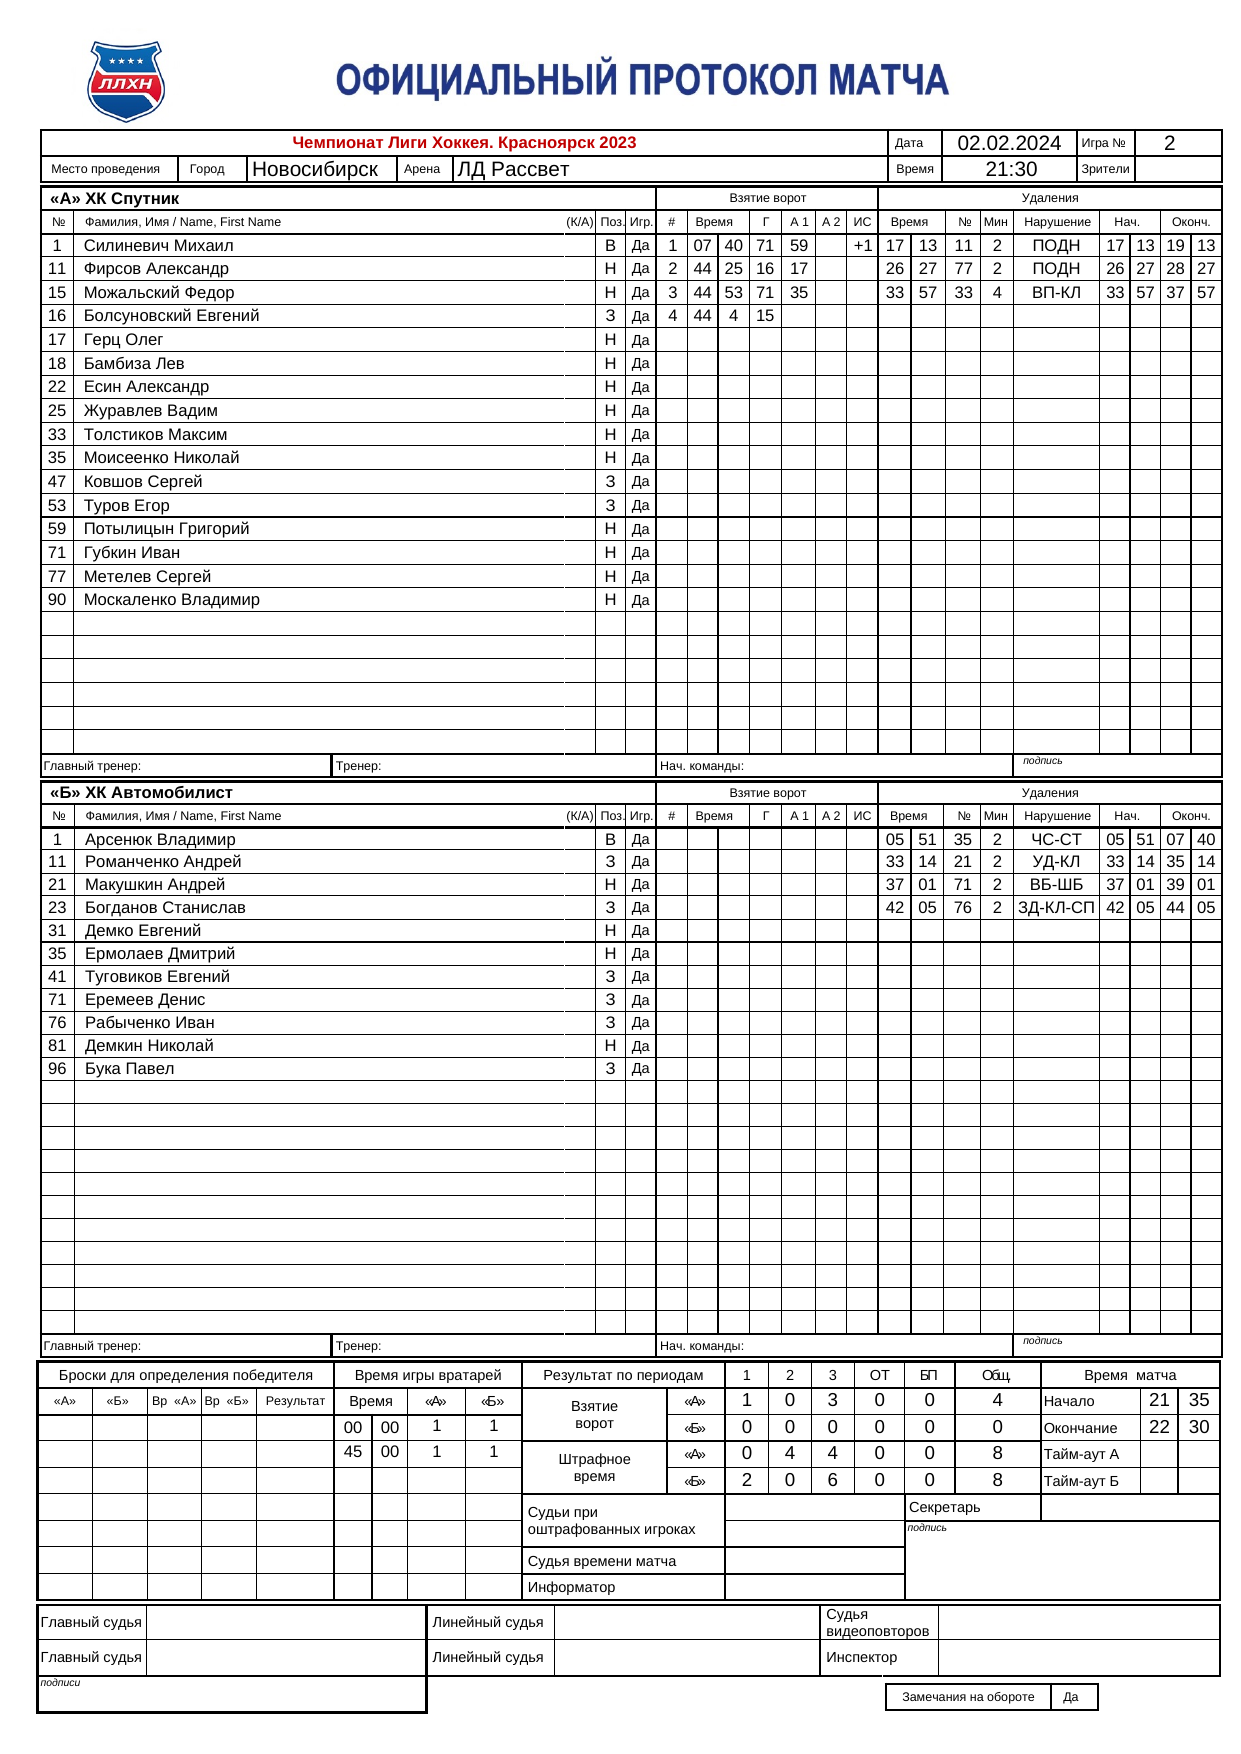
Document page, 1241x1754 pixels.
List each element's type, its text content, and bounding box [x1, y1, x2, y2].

table_cell [202, 1441, 256, 1467]
table_cell [1100, 328, 1129, 351]
table_cell [944, 1219, 980, 1241]
table_cell [1100, 446, 1129, 469]
table_cell [719, 1265, 749, 1287]
table_cell [688, 588, 717, 611]
table_cell 0 [905, 1389, 954, 1413]
table_cell [688, 659, 717, 682]
table_cell [1192, 920, 1221, 941]
table_header Броски для определения победителя [39, 1363, 333, 1387]
table_cell 00 [335, 1416, 371, 1440]
table_cell [688, 966, 717, 987]
table_cell Г [750, 211, 781, 233]
table_cell [596, 1173, 625, 1195]
table_cell [816, 943, 846, 964]
table_cell [257, 1416, 333, 1440]
table_cell [1014, 376, 1099, 398]
table_cell [596, 1288, 625, 1310]
table_cell [944, 1265, 980, 1287]
table_cell [75, 1104, 564, 1126]
table_header Замечания на обороте [887, 1685, 1050, 1709]
table_cell Да [626, 257, 655, 280]
table_cell [912, 1288, 943, 1310]
table_cell подпись [1014, 755, 1221, 776]
table_cell 27 [1131, 257, 1160, 280]
table_cell [657, 1035, 687, 1057]
table_cell Фамилия, Имя / Name, First Name [75, 805, 565, 826]
table_cell [946, 328, 980, 351]
table_cell [847, 1242, 877, 1264]
table_cell [912, 943, 943, 964]
table_cell [466, 1547, 521, 1573]
table_cell [944, 989, 980, 1011]
table_cell З [596, 1012, 625, 1033]
table_cell [1161, 1104, 1190, 1126]
table_cell [847, 989, 877, 1011]
table_cell [74, 683, 564, 706]
table_cell [688, 470, 717, 493]
table_cell [1131, 1196, 1160, 1218]
table_cell [879, 612, 910, 634]
table_cell 0 [769, 1389, 811, 1413]
table_cell 0 [855, 1389, 904, 1413]
table_cell [981, 1150, 1013, 1172]
table_cell [373, 1494, 407, 1520]
table_cell [946, 683, 980, 706]
table_cell [1014, 352, 1099, 374]
table_cell [42, 1127, 74, 1149]
table_cell [816, 541, 846, 564]
table_cell [981, 494, 1013, 516]
table_cell 14 [1131, 850, 1160, 872]
table_cell [1192, 636, 1221, 658]
table_cell № [42, 805, 74, 826]
table_cell [981, 1265, 1013, 1287]
table_cell [719, 920, 749, 941]
table_cell [657, 352, 687, 374]
table_cell [879, 541, 910, 564]
table_cell [1192, 1081, 1221, 1103]
table_cell [912, 565, 945, 587]
table_cell Город [179, 157, 246, 181]
table_cell Тренер: [333, 755, 655, 776]
table_cell 05 [1131, 896, 1160, 918]
table_cell [847, 470, 877, 493]
table_cell [1014, 1150, 1099, 1172]
table_cell 21 [42, 874, 74, 895]
table_cell [626, 683, 655, 706]
table_cell [1161, 1173, 1190, 1195]
table_cell [719, 989, 749, 1011]
table_cell Время [688, 805, 749, 826]
table_cell [1100, 376, 1129, 398]
table_cell А 2 [816, 211, 846, 233]
table_cell [750, 1150, 781, 1172]
table_cell [1131, 1265, 1160, 1287]
table_cell 13 [1192, 235, 1221, 256]
table_cell [565, 1288, 595, 1310]
table_cell [782, 943, 815, 964]
table_cell 71 [944, 874, 980, 895]
table_cell [782, 874, 815, 895]
table_cell [912, 1058, 943, 1079]
table_cell [879, 1081, 910, 1103]
table_cell [944, 1242, 980, 1264]
table_cell [596, 1219, 625, 1241]
table_cell [912, 612, 945, 634]
table_cell [408, 1574, 465, 1599]
table_cell Штрафное время [523, 1442, 666, 1493]
table_cell Линейный судья [428, 1640, 554, 1675]
table_cell [1192, 989, 1221, 1011]
table_cell [74, 612, 564, 634]
table_cell [657, 1311, 687, 1333]
table_cell Да [626, 966, 655, 987]
table_cell [750, 1265, 781, 1287]
table_cell [816, 328, 846, 351]
table_cell [39, 1574, 92, 1599]
table_cell [202, 1494, 256, 1520]
table_cell [75, 1219, 564, 1241]
table_cell [657, 829, 687, 849]
table_cell [879, 1173, 910, 1195]
table_cell 25 [719, 257, 749, 280]
table_cell [688, 1058, 717, 1079]
table_cell [946, 376, 980, 398]
table_cell [555, 1640, 819, 1675]
table_cell [879, 305, 910, 327]
table_cell 07 [688, 235, 717, 256]
table_cell [981, 305, 1013, 327]
table_cell [1100, 518, 1129, 540]
table_cell [816, 588, 846, 611]
table_cell Линейный судья [428, 1606, 554, 1639]
table_cell 35 [1161, 850, 1190, 872]
table_cell [565, 1058, 595, 1079]
table_cell [816, 494, 846, 516]
table_cell [782, 1058, 815, 1079]
table_cell [1192, 966, 1221, 987]
table_cell Ковшов Сергей [74, 470, 564, 493]
table_cell [719, 707, 749, 729]
table_cell [626, 1288, 655, 1310]
table_cell [912, 376, 945, 398]
table_cell [1179, 1468, 1219, 1493]
table_cell Да [626, 850, 655, 872]
table_cell [373, 1574, 407, 1599]
table_cell [626, 636, 655, 658]
table_cell [719, 850, 749, 872]
table_cell [847, 920, 877, 941]
table_cell [257, 1574, 333, 1599]
table_cell [946, 470, 980, 493]
table_cell [596, 1127, 625, 1149]
table_cell [816, 423, 846, 445]
table_cell [626, 1150, 655, 1172]
table_cell [1131, 1311, 1160, 1333]
table_cell [1161, 636, 1190, 658]
table_cell [912, 920, 943, 941]
table_cell [847, 1219, 877, 1241]
table_cell [93, 1416, 147, 1440]
table_cell [93, 1521, 147, 1546]
table_cell [719, 943, 749, 964]
table_cell [596, 636, 625, 658]
table_cell [1100, 943, 1129, 964]
table_cell [750, 1311, 781, 1333]
table_cell [1131, 423, 1160, 445]
table_cell [466, 1468, 521, 1493]
table_cell [750, 565, 781, 587]
table_cell [657, 446, 687, 469]
table_cell [565, 1173, 595, 1195]
table_cell [879, 1150, 910, 1172]
table_cell [1161, 683, 1190, 706]
table_cell [719, 829, 749, 849]
table_cell [847, 518, 877, 540]
table_cell [879, 1012, 910, 1033]
table_cell [879, 966, 910, 987]
table_cell Да [626, 1058, 655, 1079]
table_cell [1192, 305, 1221, 327]
table_cell # [657, 211, 687, 233]
table_cell (К/А) [565, 805, 595, 826]
table_cell [1100, 1265, 1129, 1287]
table_cell [657, 1012, 687, 1033]
table_cell [750, 352, 781, 374]
table_cell подписи [39, 1677, 425, 1711]
table_cell [750, 328, 781, 351]
table_cell 31 [42, 920, 74, 941]
table_cell [657, 1127, 687, 1149]
table_cell [912, 683, 945, 706]
table_cell 1 [657, 235, 687, 256]
table_cell [816, 1173, 846, 1195]
table_cell [1161, 328, 1190, 351]
table_cell [657, 1219, 687, 1241]
table_cell [1100, 1288, 1129, 1310]
table_cell [782, 1288, 815, 1310]
table_cell [912, 446, 945, 469]
table_cell [596, 1196, 625, 1218]
table_cell Метелев Сергей [74, 565, 564, 587]
table_cell [719, 446, 749, 469]
table_cell [782, 683, 815, 706]
table_cell [847, 1311, 877, 1333]
table_cell Время [879, 211, 945, 233]
table_cell [719, 328, 749, 351]
table_cell [782, 541, 815, 564]
table_cell 23 [42, 896, 74, 918]
table_cell [688, 612, 717, 634]
table_cell 16 [750, 257, 781, 280]
table_cell 35 [1179, 1389, 1219, 1413]
table_cell [719, 1288, 749, 1310]
table_cell [1014, 1288, 1099, 1310]
table_cell [1014, 920, 1099, 941]
table_cell [688, 683, 717, 706]
table_cell [1161, 518, 1190, 540]
table_cell [981, 1242, 1013, 1264]
table_cell [74, 636, 564, 658]
table_header Общ. [956, 1363, 1040, 1387]
table_cell [1192, 494, 1221, 516]
table_cell 30 [1179, 1415, 1219, 1440]
table_cell Да [626, 874, 655, 895]
table_cell [782, 636, 815, 658]
table_cell [626, 612, 655, 634]
table_cell 0 [905, 1442, 954, 1467]
table_cell [1161, 399, 1190, 422]
table_cell [1014, 328, 1099, 351]
table_cell [657, 1104, 687, 1126]
table_cell [657, 376, 687, 398]
table_cell 0 [726, 1415, 768, 1440]
table_cell 39 [1161, 874, 1190, 895]
table_cell Арсенюк Владимир [75, 829, 564, 849]
table_cell Да [626, 446, 655, 469]
table_cell Фамилия, Имя / Name, First Name [74, 211, 565, 233]
table_cell [626, 1311, 655, 1333]
table_cell [981, 446, 1013, 469]
table_cell [626, 707, 655, 729]
table_cell 0 [769, 1468, 811, 1493]
table_cell А 1 [782, 211, 815, 233]
table_cell [981, 683, 1013, 706]
table_cell [202, 1574, 256, 1599]
table_cell [1161, 1242, 1190, 1264]
table_header «А» ХК Спутник [42, 188, 655, 209]
table_cell [1161, 376, 1190, 398]
table_cell 47 [42, 470, 73, 493]
table_cell [373, 1468, 407, 1493]
table_cell Поз. [596, 211, 625, 233]
table_cell А 1 [782, 805, 815, 826]
table_cell Зрители [1078, 157, 1134, 181]
table_cell 05 [912, 896, 943, 918]
table_cell [1014, 1104, 1099, 1126]
table_cell [912, 707, 945, 729]
table_header 2 [769, 1363, 811, 1387]
table_cell Демкин Николай [75, 1035, 564, 1057]
table_cell Бука Павел [75, 1058, 564, 1079]
table_cell «А» [408, 1389, 465, 1413]
table_cell [1192, 1104, 1221, 1126]
table_cell [93, 1574, 147, 1599]
table_cell 27 [1192, 257, 1221, 280]
table_cell [981, 399, 1013, 422]
table_cell [1131, 518, 1160, 540]
table_cell [42, 1150, 74, 1172]
table_cell +1 [847, 235, 877, 256]
table_cell [816, 636, 846, 658]
table_cell [879, 1242, 910, 1264]
table_cell [782, 305, 815, 327]
table_cell [912, 518, 945, 540]
table_cell [688, 494, 717, 516]
table_cell [981, 470, 1013, 493]
table_cell [782, 1173, 815, 1195]
table_cell [782, 850, 815, 872]
table_cell З [596, 989, 625, 1011]
table_cell 14 [1192, 850, 1221, 872]
table_cell [939, 1606, 1219, 1639]
table_cell [1014, 730, 1099, 753]
table_cell [1131, 1219, 1160, 1241]
table_cell [782, 989, 815, 1011]
table_cell Время [335, 1389, 407, 1413]
table_cell [847, 565, 877, 587]
table_cell [750, 376, 781, 398]
table_cell З [596, 494, 625, 516]
table_cell [750, 966, 781, 987]
table_cell [782, 707, 815, 729]
table_cell [335, 1547, 371, 1573]
table_cell [719, 874, 749, 895]
picture [5, 28, 1179, 129]
table_cell [75, 1150, 564, 1172]
table_cell Тайм-аут Б [1042, 1468, 1140, 1493]
table_cell Потылицын Григорий [74, 518, 564, 540]
table_cell [688, 1242, 717, 1264]
table_cell Судья видеоповторов [821, 1606, 938, 1639]
table_cell [1014, 446, 1099, 469]
table_cell 35 [42, 943, 74, 964]
table_cell [750, 829, 781, 849]
table_cell 00 [373, 1416, 407, 1440]
table_cell [879, 376, 910, 398]
table_cell [719, 565, 749, 587]
table_cell [782, 829, 815, 849]
table_cell Демко Евгений [75, 920, 564, 941]
table_cell Н [596, 518, 625, 540]
table_cell [750, 1219, 781, 1241]
table_cell [1014, 707, 1099, 729]
table_cell Нарушение [1014, 805, 1099, 826]
table_cell Рабыченко Иван [75, 1012, 564, 1033]
table_cell 21 [1141, 1389, 1177, 1413]
table_cell 71 [750, 235, 781, 256]
table_cell [565, 399, 595, 422]
table_cell [847, 829, 877, 849]
table_cell Москаленко Владимир [74, 588, 564, 611]
table_cell [1161, 470, 1190, 493]
table_cell [816, 829, 846, 849]
table_cell [946, 707, 980, 729]
table_cell [847, 541, 877, 564]
table_cell [657, 1081, 687, 1103]
table_cell [1131, 1012, 1160, 1033]
table_cell [42, 1242, 74, 1264]
table_cell [750, 1242, 781, 1264]
table_cell [750, 896, 781, 918]
table_cell [816, 1012, 846, 1033]
table_cell [596, 612, 625, 634]
table_cell 35 [944, 829, 980, 849]
table_cell [816, 376, 846, 398]
table_cell [626, 1196, 655, 1218]
table_cell 17 [42, 328, 73, 351]
table_cell [719, 730, 749, 753]
table_cell [816, 1196, 846, 1218]
table_cell [1131, 494, 1160, 516]
table_cell [565, 920, 595, 941]
table_cell [1131, 707, 1160, 729]
table_cell [750, 989, 781, 1011]
table_cell [847, 707, 877, 729]
table_cell [42, 659, 73, 682]
table_cell Макушкин Андрей [75, 874, 564, 895]
table_cell [879, 707, 910, 729]
table_cell [93, 1441, 147, 1467]
table_cell [1100, 494, 1129, 516]
table_cell [782, 612, 815, 634]
table_cell [816, 989, 846, 1011]
table_cell [596, 659, 625, 682]
table_cell [816, 707, 846, 729]
table_cell [1014, 494, 1099, 516]
table_cell [816, 896, 846, 918]
table_cell [39, 1468, 92, 1493]
table_cell Инспектор [821, 1640, 938, 1675]
table_cell «А» [668, 1442, 724, 1467]
table_cell [1014, 943, 1099, 964]
table_cell [719, 1150, 749, 1172]
table_header Дата [889, 131, 941, 155]
table_cell [750, 659, 781, 682]
table_cell [981, 1035, 1013, 1057]
table_cell [782, 1219, 815, 1241]
table_cell [657, 1150, 687, 1172]
table_cell [657, 707, 687, 729]
table_cell [565, 446, 595, 469]
table_cell [565, 1219, 595, 1241]
table_cell [408, 1547, 465, 1573]
table_header Взятие ворот [657, 783, 877, 803]
table_cell [42, 1173, 74, 1195]
table_cell [1014, 1311, 1099, 1333]
table_cell [42, 1219, 74, 1241]
table_cell [879, 470, 910, 493]
table_cell [912, 1311, 943, 1333]
table_cell [1131, 446, 1160, 469]
table_cell [981, 518, 1013, 540]
table_cell Мин [981, 211, 1013, 233]
table_header БП [905, 1363, 954, 1387]
table_cell Да [626, 376, 655, 398]
table_cell [565, 1081, 595, 1103]
table_cell [981, 1127, 1013, 1149]
table_cell Поз. [596, 805, 625, 826]
table_header ОТ [855, 1363, 904, 1387]
table_cell [1014, 612, 1099, 634]
table_cell [782, 446, 815, 469]
table_cell Бамбиза Лев [74, 352, 564, 374]
table_cell [657, 874, 687, 895]
table_cell [981, 730, 1013, 753]
table_cell [1014, 1035, 1099, 1057]
table_cell [879, 494, 910, 516]
table_cell [883, 1677, 1220, 1681]
table_cell [879, 565, 910, 587]
table_cell [1100, 1219, 1129, 1241]
table_cell подпись [1014, 1335, 1221, 1356]
table_cell [42, 1196, 74, 1218]
table_cell [719, 352, 749, 374]
table_cell [726, 1521, 904, 1546]
table_cell [74, 659, 564, 682]
table_cell Губкин Иван [74, 541, 564, 564]
table_cell [657, 659, 687, 682]
table_cell [688, 896, 717, 918]
table_cell [816, 1219, 846, 1241]
table_cell [1192, 659, 1221, 682]
table_cell [1014, 636, 1099, 658]
table_cell [944, 1035, 980, 1057]
table_cell [688, 874, 717, 895]
table_cell [1161, 1150, 1190, 1172]
table_cell 37 [1100, 874, 1129, 895]
table_cell [565, 1012, 595, 1033]
table_cell [466, 1574, 521, 1599]
table_cell [147, 1606, 425, 1639]
table_cell [879, 352, 910, 374]
table_cell [946, 730, 980, 753]
table_cell Главный судья [39, 1640, 146, 1675]
table_cell [816, 565, 846, 587]
table_cell [1100, 1311, 1129, 1333]
table_cell Главный судья [39, 1606, 146, 1639]
table_cell [148, 1441, 201, 1467]
table_cell [816, 281, 846, 303]
table_cell [688, 1265, 717, 1287]
table_cell [688, 989, 717, 1011]
table_cell [39, 1494, 92, 1520]
table_cell 3 [657, 281, 687, 303]
table_cell [912, 636, 945, 658]
table_cell Нач. команды: [657, 1335, 1012, 1356]
table_cell [946, 352, 980, 374]
table_cell [719, 399, 749, 422]
table_cell [782, 896, 815, 918]
table_cell [782, 399, 815, 422]
table_cell [750, 541, 781, 564]
table_cell [626, 1127, 655, 1149]
table_cell [1161, 989, 1190, 1011]
table_cell 53 [42, 494, 73, 516]
table_cell [981, 659, 1013, 682]
table_cell [981, 588, 1013, 611]
table_cell [565, 730, 595, 753]
table_cell [946, 636, 980, 658]
table_cell 4 [812, 1442, 854, 1467]
table_cell [782, 565, 815, 587]
table_cell Силиневич Михаил [74, 235, 564, 256]
table_cell Результат [257, 1389, 333, 1413]
table_cell 11 [946, 235, 980, 256]
table_cell [750, 588, 781, 611]
table_cell [596, 730, 625, 753]
table_cell [1192, 683, 1221, 706]
table_cell 6 [812, 1468, 854, 1493]
table_cell [847, 874, 877, 895]
table_cell [944, 920, 980, 941]
table_cell [1014, 588, 1099, 611]
table_cell [1161, 1058, 1190, 1079]
table_cell [1131, 1150, 1160, 1172]
table_header Время игры вратарей [335, 1363, 521, 1387]
table_cell Ермолаев Дмитрий [75, 943, 564, 964]
table_cell [847, 328, 877, 351]
table_cell [1161, 588, 1190, 611]
table_cell Вр «Б» [202, 1389, 256, 1413]
table_cell 17 [1100, 235, 1129, 256]
table_cell Место проведения [42, 157, 177, 181]
table_cell Н [596, 588, 625, 611]
table_cell З [596, 305, 625, 327]
table_cell 33 [879, 281, 910, 303]
table_cell 2 [981, 874, 1013, 895]
table_cell [879, 1104, 910, 1126]
table_cell [944, 1311, 980, 1333]
table_cell [1131, 588, 1160, 611]
table_cell [148, 1468, 201, 1493]
table_cell [1100, 1104, 1129, 1126]
table_cell Да [626, 399, 655, 422]
table_cell [1014, 399, 1099, 422]
table_cell [782, 659, 815, 682]
table_cell [1100, 423, 1129, 445]
table_cell [1100, 565, 1129, 587]
table_cell 90 [42, 588, 73, 611]
table_cell Да [626, 352, 655, 374]
table_cell [657, 1058, 687, 1079]
table_cell [688, 1150, 717, 1172]
table_cell [847, 896, 877, 918]
table_cell 59 [782, 235, 815, 256]
table_cell [1161, 1288, 1190, 1310]
table_cell [1099, 1682, 1220, 1711]
table_cell [335, 1521, 371, 1546]
table_cell [719, 1219, 749, 1241]
table_cell 0 [726, 1442, 768, 1467]
table_cell [1192, 565, 1221, 587]
table_cell [750, 1012, 781, 1033]
table_cell 33 [1100, 281, 1129, 303]
table_cell [719, 1081, 749, 1103]
table_cell [202, 1547, 256, 1573]
table_cell [1192, 588, 1221, 611]
table_cell 1 [408, 1441, 465, 1467]
table_cell 18 [42, 352, 73, 374]
table_cell [39, 1521, 92, 1546]
table_cell [816, 1242, 846, 1264]
table_cell Да [626, 1035, 655, 1057]
table_cell [75, 1265, 564, 1287]
table_cell 51 [1131, 829, 1160, 849]
table_cell [626, 1242, 655, 1264]
table_cell 0 [905, 1415, 954, 1440]
table_header 1 [726, 1363, 768, 1387]
table_cell 01 [1192, 874, 1221, 895]
table_cell [816, 1288, 846, 1310]
table_cell 27 [912, 257, 945, 280]
table_cell [1192, 541, 1221, 564]
table_cell [596, 1265, 625, 1287]
table_cell 13 [1131, 235, 1160, 256]
table_cell 28 [1161, 257, 1190, 280]
table_cell [565, 352, 595, 374]
table_cell [596, 1150, 625, 1172]
table_cell 00 [373, 1441, 407, 1467]
table_cell 26 [1100, 257, 1129, 280]
table_cell [1131, 1288, 1160, 1310]
table_cell [1014, 305, 1099, 327]
table_cell [42, 636, 73, 658]
table_cell Н [596, 541, 625, 564]
table_cell [981, 541, 1013, 564]
table_cell [1192, 1058, 1221, 1079]
table_cell 1 [466, 1441, 521, 1467]
table_cell [946, 588, 980, 611]
table_cell [981, 920, 1013, 941]
table_cell 01 [912, 874, 943, 895]
table_cell [1014, 541, 1099, 564]
table_cell 21:30 [943, 157, 1076, 181]
table_cell [750, 470, 781, 493]
table_cell [816, 612, 846, 634]
table_cell [1131, 1035, 1160, 1057]
table_cell [408, 1494, 465, 1520]
table_cell [782, 1035, 815, 1057]
table_header 3 [812, 1363, 854, 1387]
table_cell [657, 423, 687, 445]
table_cell 81 [42, 1035, 74, 1057]
table_cell 2 [981, 235, 1013, 256]
table_cell [816, 730, 846, 753]
table_cell Время [879, 805, 943, 826]
table_cell [847, 423, 877, 445]
table_cell [981, 1104, 1013, 1126]
table_cell [750, 1081, 781, 1103]
table_cell [816, 1311, 846, 1333]
table_cell # [657, 805, 687, 826]
table_cell [1100, 1127, 1129, 1149]
table_cell 51 [912, 829, 943, 849]
table_cell [879, 1035, 910, 1057]
table_cell 0 [855, 1415, 904, 1440]
table_cell [847, 305, 877, 327]
table_cell [1161, 1311, 1190, 1333]
table_cell 2 [981, 850, 1013, 872]
table_cell [946, 399, 980, 422]
table_cell [912, 588, 945, 611]
table_cell [816, 352, 846, 374]
table_cell [816, 1058, 846, 1079]
table_header Да [1052, 1685, 1097, 1709]
table_cell [565, 1242, 595, 1264]
table_cell [93, 1494, 147, 1520]
table_cell [912, 1012, 943, 1033]
table_cell [719, 966, 749, 987]
table_cell [148, 1416, 201, 1440]
table_cell [750, 1196, 781, 1218]
table_cell УД-КЛ [1014, 850, 1099, 872]
table_cell [657, 920, 687, 941]
table_cell 0 [905, 1468, 954, 1493]
table_cell [946, 446, 980, 469]
table_cell 11 [42, 257, 73, 280]
table_cell [750, 446, 781, 469]
table_cell [1161, 920, 1190, 941]
table_cell [847, 636, 877, 658]
table_cell Окончание [1042, 1415, 1140, 1440]
table_cell [565, 1127, 595, 1149]
table_cell [816, 966, 846, 987]
table_cell [939, 1640, 1219, 1675]
table_cell [981, 707, 1013, 729]
table_cell Нач. [1100, 211, 1160, 233]
table_cell Оконч. [1161, 805, 1221, 826]
table_cell [565, 423, 595, 445]
table_cell [1131, 730, 1160, 753]
table_cell 2 [981, 896, 1013, 918]
table_cell [750, 920, 781, 941]
table_cell 53 [719, 281, 749, 303]
table_cell [719, 636, 749, 658]
table_cell [847, 352, 877, 374]
table_cell [1100, 470, 1129, 493]
table_cell [1161, 707, 1190, 729]
table_cell Г [750, 805, 781, 826]
table_cell [565, 1035, 595, 1057]
table_header 2 [1136, 131, 1221, 155]
table_cell [726, 1548, 904, 1573]
table_cell [1179, 1441, 1219, 1467]
table_cell [1131, 989, 1160, 1011]
table_cell 1 [42, 235, 73, 256]
table_cell [257, 1441, 333, 1467]
table_cell [816, 1081, 846, 1103]
table_cell 26 [879, 257, 910, 280]
table_cell Н [596, 399, 625, 422]
table_cell [1014, 518, 1099, 540]
table_cell [1161, 1012, 1190, 1033]
table_cell Главный тренер: [42, 1335, 330, 1356]
table_cell [816, 470, 846, 493]
table_cell [879, 989, 910, 1011]
table_cell [657, 541, 687, 564]
table_cell 2 [657, 257, 687, 280]
table_cell [1192, 1288, 1221, 1310]
table_cell [688, 1035, 717, 1057]
table_cell [847, 1012, 877, 1033]
table_cell [688, 1173, 717, 1195]
table_cell [912, 1242, 943, 1264]
table_cell [657, 943, 687, 964]
table_cell [1192, 1012, 1221, 1033]
table_cell [847, 1035, 877, 1057]
table_cell [565, 541, 595, 564]
table_cell [148, 1547, 201, 1573]
table_cell [565, 518, 595, 540]
table_cell [1192, 1150, 1221, 1172]
table_cell [944, 1127, 980, 1149]
table_cell [373, 1521, 407, 1546]
table_cell [1100, 352, 1129, 374]
table_cell 21 [944, 850, 980, 872]
table_cell Н [596, 423, 625, 445]
table_cell Н [596, 446, 625, 469]
table_cell Главный тренер: [42, 755, 330, 776]
table_cell [946, 612, 980, 634]
table_cell [42, 1311, 74, 1333]
table_cell Да [626, 470, 655, 493]
table_cell [688, 730, 717, 753]
table_cell [816, 1127, 846, 1149]
table_cell [1100, 1035, 1129, 1057]
table_cell Еремеев Денис [75, 989, 564, 1011]
table_cell Да [626, 565, 655, 587]
table_cell Арена [398, 157, 452, 181]
table_cell [1192, 612, 1221, 634]
table_cell ЛД Рассвет [454, 157, 887, 181]
table_cell [1100, 1242, 1129, 1264]
table_cell [750, 423, 781, 445]
table_cell [719, 1127, 749, 1149]
table_cell [1042, 1495, 1219, 1520]
table_cell Моисеенко Николай [74, 446, 564, 469]
table_cell [565, 850, 595, 872]
table_cell Н [596, 565, 625, 587]
table_cell [688, 328, 717, 351]
table_cell [688, 446, 717, 469]
table_cell [74, 707, 564, 729]
table_cell [1131, 636, 1160, 658]
table_cell [912, 1265, 943, 1287]
table_cell [626, 1173, 655, 1195]
table_cell [1100, 659, 1129, 682]
table_cell [719, 470, 749, 493]
table_cell [816, 1265, 846, 1287]
table_cell [657, 850, 687, 872]
table_cell [719, 1242, 749, 1264]
table_cell [74, 730, 564, 753]
table_cell [1161, 1127, 1190, 1149]
table_cell [1192, 1035, 1221, 1057]
table_cell [565, 470, 595, 493]
table_cell [912, 1150, 943, 1172]
table_cell 33 [1100, 850, 1129, 872]
table_cell [879, 399, 910, 422]
table_cell [782, 1104, 815, 1126]
table_cell Время [688, 211, 749, 233]
table_cell [1192, 1173, 1221, 1195]
table_cell Да [626, 829, 655, 849]
table_cell [782, 470, 815, 493]
table_cell 35 [782, 281, 815, 303]
table_cell 15 [750, 305, 781, 327]
table_cell Туговиков Евгений [75, 966, 564, 987]
table_cell [565, 235, 595, 256]
table_cell [981, 1196, 1013, 1218]
table_cell [596, 1104, 625, 1126]
table_cell [1131, 376, 1160, 398]
table_cell 2 [981, 257, 1013, 280]
table_cell [257, 1547, 333, 1573]
table_cell [1100, 683, 1129, 706]
table_cell [847, 683, 877, 706]
table_cell «А» [668, 1389, 724, 1413]
table_cell 59 [42, 518, 73, 540]
table_cell 37 [1161, 281, 1190, 303]
table_cell [1100, 730, 1129, 753]
table_cell [1131, 1127, 1160, 1149]
table_cell [912, 1104, 943, 1126]
table_cell 77 [946, 257, 980, 280]
table_cell [1131, 1058, 1160, 1079]
table_cell [1161, 541, 1190, 564]
table_cell [596, 683, 625, 706]
table_cell 13 [912, 235, 945, 256]
table_cell З [596, 966, 625, 987]
table_cell [912, 659, 945, 682]
table_cell [148, 1521, 201, 1546]
table_cell [912, 494, 945, 516]
table_cell Фирсов Александр [74, 257, 564, 280]
table_cell 57 [1192, 281, 1221, 303]
table_cell [816, 850, 846, 872]
table_cell [912, 1173, 943, 1195]
table_cell [1131, 966, 1160, 987]
table_cell [657, 612, 687, 634]
table_header Время матча [1042, 1363, 1219, 1387]
table_cell [981, 943, 1013, 964]
table_cell «Б » [466, 1389, 521, 1413]
table_cell Вр «А» [148, 1389, 201, 1413]
table_cell [719, 1012, 749, 1033]
table_cell [565, 659, 595, 682]
table_cell [912, 305, 945, 327]
table_cell [1161, 446, 1190, 469]
table_cell [879, 1058, 910, 1079]
table_cell 45 [335, 1441, 371, 1467]
table_cell [879, 943, 910, 964]
table_cell [1014, 966, 1099, 987]
table_cell Да [626, 305, 655, 327]
table_cell Судьи при оштрафованных игроках [523, 1495, 724, 1546]
table_cell Да [626, 920, 655, 941]
table_cell [981, 328, 1013, 351]
table_cell [847, 1081, 877, 1103]
table_cell [688, 1012, 717, 1033]
table_cell [981, 352, 1013, 374]
table_cell [719, 1104, 749, 1126]
table_cell [750, 850, 781, 872]
table_cell [944, 1058, 980, 1079]
table_cell [879, 920, 910, 941]
table_cell [944, 1012, 980, 1033]
table_cell 0 [855, 1442, 904, 1467]
table_cell [335, 1494, 371, 1520]
table_cell [1161, 1081, 1190, 1103]
table_cell [42, 1288, 74, 1310]
table_cell [944, 943, 980, 964]
table_cell [1192, 1265, 1221, 1287]
table_cell 1 [726, 1389, 768, 1413]
table_cell [1014, 1219, 1099, 1241]
table_cell [912, 399, 945, 422]
table_cell 0 [855, 1468, 904, 1493]
table_cell [1014, 565, 1099, 587]
table_cell [1136, 157, 1221, 181]
table_cell [750, 943, 781, 964]
table_cell [1161, 1219, 1190, 1241]
table_cell [75, 1127, 564, 1149]
table_cell [1192, 707, 1221, 729]
table_cell [688, 707, 717, 729]
table_cell [847, 612, 877, 634]
table_cell [912, 352, 945, 374]
table_cell [750, 399, 781, 422]
table_cell [719, 1058, 749, 1079]
table_header Чемпионат Лиги Хоккея. Красноярск 2023 [42, 131, 887, 155]
table_cell ИС [847, 805, 877, 826]
table_cell [1131, 328, 1160, 351]
table_cell 44 [688, 257, 717, 280]
table_cell [847, 659, 877, 682]
table_cell Взятие ворот [523, 1389, 666, 1440]
table_cell Да [626, 989, 655, 1011]
table_cell [1131, 659, 1160, 682]
table_cell [626, 730, 655, 753]
table_cell [981, 1058, 1013, 1079]
table_cell [1161, 1196, 1190, 1218]
table_cell З [596, 1058, 625, 1079]
table_cell [1014, 1173, 1099, 1195]
table_cell [726, 1575, 904, 1599]
table_cell [565, 707, 595, 729]
table_cell [688, 636, 717, 658]
table_cell [879, 659, 910, 682]
table_cell [879, 518, 910, 540]
table_cell [847, 281, 877, 303]
table_cell 17 [879, 235, 910, 256]
table_cell Да [626, 281, 655, 303]
table_cell [565, 376, 595, 398]
table_cell 14 [912, 850, 943, 872]
table_cell ПОДН [1014, 235, 1099, 256]
table_cell [944, 1104, 980, 1126]
table_cell [626, 1081, 655, 1103]
table_cell Нарушение [1014, 211, 1099, 233]
table_cell [1131, 920, 1160, 941]
table_cell подпись [906, 1522, 1219, 1599]
table_cell [981, 1288, 1013, 1310]
table_cell [719, 588, 749, 611]
table_cell [719, 1311, 749, 1333]
table_cell [657, 565, 687, 587]
table_cell [782, 494, 815, 516]
table_cell [565, 494, 595, 516]
table_cell [1014, 423, 1099, 445]
table_cell [657, 966, 687, 987]
table_cell [944, 1150, 980, 1172]
table_cell [1014, 1081, 1099, 1103]
table_cell [912, 1127, 943, 1149]
table_cell Журавлев Вадим [74, 399, 564, 422]
table_cell [782, 328, 815, 351]
table_cell [42, 683, 73, 706]
table_cell [147, 1640, 425, 1675]
table_cell [565, 943, 595, 964]
table_cell [1161, 494, 1190, 516]
table_cell Н [596, 257, 625, 280]
table_cell Туров Егор [74, 494, 564, 516]
table_cell [565, 1196, 595, 1218]
table_cell [657, 1242, 687, 1264]
table_cell [688, 541, 717, 564]
table_cell [565, 612, 595, 634]
table_cell ЗД-КЛ-СП [1014, 896, 1099, 918]
table_cell [1014, 1265, 1099, 1287]
table_cell 22 [42, 376, 73, 398]
table_cell [726, 1495, 904, 1520]
table_cell [1014, 1012, 1099, 1033]
table_cell [688, 1219, 717, 1241]
table_cell [816, 920, 846, 941]
table_cell [719, 659, 749, 682]
table_cell [782, 1242, 815, 1264]
table_cell [373, 1547, 407, 1573]
table_cell № [946, 211, 980, 233]
table_cell [944, 1196, 980, 1218]
table_cell [408, 1468, 465, 1493]
table_cell З [596, 850, 625, 872]
table_cell [42, 1104, 74, 1126]
table_cell 11 [42, 850, 74, 872]
table_cell [1100, 1173, 1129, 1195]
table_cell [42, 612, 73, 634]
table_cell [1100, 1058, 1129, 1079]
table_cell [148, 1574, 201, 1599]
table_cell [202, 1521, 256, 1546]
table_cell [1014, 989, 1099, 1011]
table_cell [719, 423, 749, 445]
table_cell [565, 874, 595, 895]
table_cell Нач. [1100, 805, 1160, 826]
table_cell [847, 850, 877, 872]
table_cell З [596, 470, 625, 493]
table_cell Да [626, 518, 655, 540]
table_cell [257, 1494, 333, 1520]
table_cell [42, 1081, 74, 1103]
table_cell [42, 707, 73, 729]
table_cell [466, 1494, 521, 1520]
table_cell [565, 1311, 595, 1333]
table_cell [75, 1242, 564, 1264]
table_cell 0 [956, 1415, 1040, 1440]
table_cell [944, 1173, 980, 1195]
table_cell [688, 943, 717, 964]
table_cell [657, 683, 687, 706]
table_cell [657, 399, 687, 422]
table_cell [1100, 920, 1129, 941]
table_cell [626, 1265, 655, 1287]
table_cell [912, 989, 943, 1011]
table_cell [750, 707, 781, 729]
table_cell [565, 966, 595, 987]
table_cell [1161, 1035, 1190, 1057]
table_cell [335, 1574, 371, 1599]
table_cell [657, 518, 687, 540]
table_cell [944, 1081, 980, 1103]
table_cell [688, 829, 717, 849]
table_cell Н [596, 874, 625, 895]
table_cell [596, 707, 625, 729]
table_cell [1161, 612, 1190, 634]
table_cell [847, 257, 877, 280]
table_cell [1131, 541, 1160, 564]
table_cell [1014, 470, 1099, 493]
table_cell [688, 399, 717, 422]
table_cell [879, 1311, 910, 1333]
table_cell [657, 588, 687, 611]
table_cell [1100, 1150, 1129, 1172]
table_cell «Б» [668, 1415, 724, 1440]
table_cell [1014, 1242, 1099, 1264]
table_cell 71 [42, 989, 74, 1011]
table_cell [1192, 1242, 1221, 1264]
table_cell [657, 470, 687, 493]
table_cell 8 [956, 1442, 1040, 1467]
table_cell [847, 1196, 877, 1218]
table_cell [565, 896, 595, 918]
table_cell [816, 1104, 846, 1126]
table_cell [981, 966, 1013, 987]
table_cell [750, 1058, 781, 1079]
table_cell [879, 328, 910, 351]
table_cell Мин [981, 805, 1013, 826]
table_cell [1161, 423, 1190, 445]
table_cell [879, 1288, 910, 1310]
table_cell [1131, 943, 1160, 964]
table_cell 41 [42, 966, 74, 987]
table_cell [596, 1081, 625, 1103]
table_cell [1100, 707, 1129, 729]
table_cell [1014, 1196, 1099, 1218]
table_cell 4 [657, 305, 687, 327]
table_cell [202, 1468, 256, 1493]
table_cell [202, 1416, 256, 1440]
table_cell [1161, 943, 1190, 964]
table_cell [257, 1521, 333, 1546]
table_cell ИС [847, 211, 877, 233]
table_cell [1100, 966, 1129, 987]
table_cell 40 [1192, 829, 1221, 849]
table_cell [565, 257, 595, 280]
table_cell 16 [42, 305, 73, 327]
table_cell [782, 518, 815, 540]
table_cell [782, 1127, 815, 1149]
table_cell [750, 1035, 781, 1057]
table_header Взятие ворот [657, 188, 877, 209]
table_cell [816, 518, 846, 540]
table_cell [847, 1104, 877, 1126]
table_cell 8 [956, 1468, 1040, 1493]
table_cell [912, 1035, 943, 1057]
table_cell [408, 1521, 465, 1546]
table_cell [1192, 470, 1221, 493]
table_cell 2 [726, 1468, 768, 1493]
table_cell [847, 730, 877, 753]
table_cell Да [626, 541, 655, 564]
table_cell [750, 1173, 781, 1195]
table_cell [981, 612, 1013, 634]
table_cell [93, 1468, 147, 1493]
table_cell [912, 423, 945, 445]
table_cell [657, 896, 687, 918]
table_cell А 2 [816, 805, 846, 826]
table_cell [1100, 588, 1129, 611]
table_cell [816, 874, 846, 895]
table_cell [688, 352, 717, 374]
table_cell Новосибирск [248, 157, 396, 181]
table_cell 4 [719, 305, 749, 327]
table_cell [912, 1081, 943, 1103]
table_cell [1192, 399, 1221, 422]
table_cell [847, 588, 877, 611]
table_cell [1192, 352, 1221, 374]
table_cell Да [626, 235, 655, 256]
table_cell [782, 376, 815, 398]
table_cell [688, 1104, 717, 1126]
table_cell ПОДН [1014, 257, 1099, 280]
table_cell [782, 588, 815, 611]
table_cell [596, 1242, 625, 1264]
table_cell [688, 423, 717, 445]
table_cell Н [596, 352, 625, 374]
table_cell [719, 1196, 749, 1218]
table_cell [816, 683, 846, 706]
table_cell [981, 636, 1013, 658]
table_cell [657, 636, 687, 658]
table_cell Герц Олег [74, 328, 564, 351]
table_cell [1014, 683, 1099, 706]
table_cell [688, 376, 717, 398]
table_cell [847, 1127, 877, 1149]
table_cell [981, 1081, 1013, 1103]
table_cell 40 [719, 235, 749, 256]
table_cell [879, 730, 910, 753]
table_cell [879, 423, 910, 445]
table_cell [688, 1311, 717, 1333]
table_cell [565, 1265, 595, 1287]
table_cell [565, 636, 595, 658]
table_cell [946, 659, 980, 682]
table_cell [1131, 1242, 1160, 1264]
table_cell [626, 1104, 655, 1126]
table_cell [428, 1677, 882, 1711]
table_cell [565, 683, 595, 706]
table_header 02.02.2024 [943, 131, 1076, 155]
table_cell [555, 1606, 819, 1639]
table_cell [1100, 636, 1129, 658]
table_cell [1131, 612, 1160, 634]
table_cell Да [626, 588, 655, 611]
table_cell Н [596, 1035, 625, 1057]
table_cell Н [596, 281, 625, 303]
table_cell 05 [879, 829, 910, 849]
table_cell [1161, 730, 1190, 753]
table_cell [719, 896, 749, 918]
table_cell [816, 659, 846, 682]
table_header Игра № [1078, 131, 1134, 155]
table_cell Начало [1042, 1389, 1140, 1413]
table_header Результат по периодам [523, 1363, 724, 1387]
table_cell [847, 494, 877, 516]
table_cell 1 [466, 1416, 521, 1440]
table_cell [335, 1468, 371, 1493]
table_cell 1 [42, 829, 74, 849]
table_cell [847, 399, 877, 422]
table_cell [946, 305, 980, 327]
table_cell [1100, 305, 1129, 327]
table_cell [847, 1265, 877, 1287]
table_cell ВБ-ШБ [1014, 874, 1099, 895]
table_cell [657, 328, 687, 351]
table_cell 4 [769, 1442, 811, 1467]
table_cell «Б» [668, 1468, 724, 1493]
table_cell [1014, 1127, 1099, 1149]
table_cell [39, 1547, 92, 1573]
table_cell [750, 494, 781, 516]
table_cell [912, 730, 945, 753]
table_cell Романченко Андрей [75, 850, 564, 872]
table_cell [657, 1196, 687, 1218]
table_cell 0 [769, 1415, 811, 1440]
table_cell 19 [1161, 235, 1190, 256]
table_cell В [596, 235, 625, 256]
table_cell [879, 588, 910, 611]
table_cell № [42, 211, 73, 233]
table_cell [688, 1288, 717, 1310]
table_cell [688, 1127, 717, 1149]
table_cell Игр. [626, 805, 655, 826]
table_cell [981, 1012, 1013, 1033]
table_cell [1161, 659, 1190, 682]
table_cell 71 [42, 541, 73, 564]
table_cell [75, 1081, 564, 1103]
table_cell [1100, 989, 1129, 1011]
table_cell [148, 1494, 201, 1520]
table_cell [981, 376, 1013, 398]
table_cell [1131, 305, 1160, 327]
table_cell 2 [981, 829, 1013, 849]
table_cell [565, 305, 595, 327]
table_cell [1131, 1104, 1160, 1126]
table_cell [719, 683, 749, 706]
table_cell 44 [1161, 896, 1190, 918]
table_cell [1131, 683, 1160, 706]
table_cell [39, 1416, 92, 1440]
table_cell [879, 1196, 910, 1218]
table_cell [719, 1173, 749, 1195]
table_cell № [944, 805, 980, 826]
table_cell [1161, 305, 1190, 327]
table_cell [657, 1288, 687, 1310]
table_cell 42 [879, 896, 910, 918]
table_cell [1192, 1196, 1221, 1218]
table_cell [782, 1081, 815, 1103]
table_cell [981, 1173, 1013, 1195]
table_cell [719, 494, 749, 516]
table_cell Есин Александр [74, 376, 564, 398]
table_cell [657, 1265, 687, 1287]
table_cell Да [626, 943, 655, 964]
table_cell [1141, 1468, 1177, 1493]
table_cell 4 [956, 1389, 1040, 1413]
table_cell Болсуновский Евгений [74, 305, 564, 327]
table_cell 76 [42, 1012, 74, 1033]
table_cell [565, 328, 595, 351]
table_cell [719, 541, 749, 564]
table_cell Да [626, 1012, 655, 1033]
table_cell Н [596, 920, 625, 941]
table_cell [1131, 1173, 1160, 1195]
table_cell [1100, 612, 1129, 634]
table_cell 05 [1100, 829, 1129, 849]
table_cell [879, 1265, 910, 1287]
table_cell [946, 423, 980, 445]
table_header Удаления [879, 188, 1221, 209]
table_cell Да [626, 494, 655, 516]
table_cell [719, 1035, 749, 1057]
table_cell [719, 612, 749, 634]
table_cell [782, 423, 815, 445]
table_header «Б» ХК Автомобилист [42, 783, 655, 803]
table_cell В [596, 829, 625, 849]
table_cell [782, 920, 815, 941]
table_cell [75, 1311, 564, 1333]
table_cell [565, 1104, 595, 1126]
table_cell [1100, 1081, 1129, 1103]
table_cell 3 [812, 1389, 854, 1413]
table_cell [847, 376, 877, 398]
table_cell [879, 636, 910, 658]
table_cell [1192, 446, 1221, 469]
table_cell Толстиков Максим [74, 423, 564, 445]
table_cell [847, 966, 877, 987]
table_cell [1100, 399, 1129, 422]
table_cell [93, 1547, 147, 1573]
table_cell 33 [879, 850, 910, 872]
table_cell [1131, 352, 1160, 374]
table_cell [1192, 376, 1221, 398]
table_cell 07 [1161, 829, 1190, 849]
table_cell [39, 1441, 92, 1467]
table_cell [750, 1104, 781, 1126]
table_cell 44 [688, 305, 717, 327]
table_cell [1131, 1081, 1160, 1103]
table_cell [816, 1150, 846, 1172]
table_cell [782, 1012, 815, 1033]
table_cell [1192, 423, 1221, 445]
table_cell [565, 989, 595, 1011]
table_cell [688, 518, 717, 540]
table_cell [1014, 1058, 1099, 1079]
table_cell [912, 470, 945, 493]
table_cell [1161, 565, 1190, 587]
table_cell [466, 1521, 521, 1546]
table_cell [75, 1288, 564, 1310]
table_cell Судья времени матча [523, 1548, 724, 1573]
table_cell [750, 636, 781, 658]
table_cell [1192, 1127, 1221, 1149]
table_cell [596, 1311, 625, 1333]
table_cell [626, 659, 655, 682]
table_cell 35 [42, 446, 73, 469]
table_cell [750, 874, 781, 895]
table_cell [565, 281, 595, 303]
table_cell 15 [42, 281, 73, 303]
table_cell 42 [1100, 896, 1129, 918]
table_cell [879, 446, 910, 469]
table_cell [946, 541, 980, 564]
table_cell [946, 565, 980, 587]
table_cell [847, 1288, 877, 1310]
table_cell 96 [42, 1058, 74, 1079]
table_cell [75, 1196, 564, 1218]
table_cell [1161, 352, 1190, 374]
table_cell [750, 683, 781, 706]
table_cell [657, 1173, 687, 1195]
table_cell [1161, 1265, 1190, 1287]
table_cell 05 [1192, 896, 1221, 918]
table_cell [750, 612, 781, 634]
table_cell Игр. [626, 211, 655, 233]
table_cell [1100, 1012, 1129, 1033]
table_cell [912, 966, 943, 987]
table_cell [1141, 1441, 1177, 1467]
table_cell [1014, 659, 1099, 682]
table_cell [750, 730, 781, 753]
table_cell [42, 1265, 74, 1287]
table_cell [1131, 565, 1160, 587]
table_cell 1 [408, 1416, 465, 1440]
table_cell [750, 1127, 781, 1149]
table_cell [1131, 470, 1160, 493]
table_cell 57 [1131, 281, 1160, 303]
table_cell «Б» [93, 1389, 147, 1413]
table_cell [565, 1150, 595, 1172]
table_cell [944, 966, 980, 987]
table_cell [42, 730, 73, 753]
table_cell 17 [782, 257, 815, 280]
table_cell [565, 565, 595, 587]
table_cell [847, 1150, 877, 1172]
table_cell 33 [946, 281, 980, 303]
table_cell [1100, 541, 1129, 564]
table_cell [688, 1081, 717, 1103]
table_cell Н [596, 328, 625, 351]
table_cell [981, 1311, 1013, 1333]
table_cell «А» [39, 1389, 92, 1413]
table_cell З [596, 896, 625, 918]
table_cell [688, 1196, 717, 1218]
table_cell Нач. команды: [657, 755, 1012, 776]
table_cell [719, 518, 749, 540]
table_cell [981, 565, 1013, 587]
table_cell [657, 730, 687, 753]
table_cell [847, 943, 877, 964]
table_cell [750, 1288, 781, 1310]
table_cell [912, 541, 945, 564]
table_cell 33 [42, 423, 73, 445]
table_cell 22 [1141, 1415, 1177, 1440]
table_cell [946, 518, 980, 540]
table_cell 01 [1131, 874, 1160, 895]
table_cell Н [596, 943, 625, 964]
table_cell [879, 1127, 910, 1149]
table_cell [782, 1265, 815, 1287]
table_cell ЧС-СТ [1014, 829, 1099, 849]
table_cell [816, 257, 846, 280]
table_cell [626, 1219, 655, 1241]
table_cell ВП-КЛ [1014, 281, 1099, 303]
table_cell Богданов Станислав [75, 896, 564, 918]
table_cell [1192, 1219, 1221, 1241]
table_cell [688, 565, 717, 587]
table_cell [879, 1219, 910, 1241]
table_cell Оконч. [1161, 211, 1221, 233]
table_cell Да [626, 423, 655, 445]
table_cell [847, 446, 877, 469]
table_cell [816, 1035, 846, 1057]
table_cell [782, 352, 815, 374]
table_cell [1192, 328, 1221, 351]
table_cell [657, 989, 687, 1011]
table_cell [1192, 943, 1221, 964]
table_cell [1131, 399, 1160, 422]
table_cell [981, 1219, 1013, 1241]
table_cell 57 [912, 281, 945, 303]
table_cell [816, 305, 846, 327]
table_cell [981, 423, 1013, 445]
table_cell [816, 399, 846, 422]
table_cell 0 [812, 1415, 854, 1440]
table_cell (К/А) [565, 211, 595, 233]
table_cell [782, 1150, 815, 1172]
table_cell [1161, 966, 1190, 987]
table_cell [782, 966, 815, 987]
table_cell [257, 1468, 333, 1493]
table_cell 76 [944, 896, 980, 918]
table_cell Н [596, 376, 625, 398]
table_cell [946, 494, 980, 516]
table_cell Тайм-аут А [1042, 1441, 1140, 1467]
table_cell 77 [42, 565, 73, 587]
table_cell [847, 1058, 877, 1079]
table_cell [782, 730, 815, 753]
table_cell [1192, 1311, 1221, 1333]
table_cell [75, 1173, 564, 1195]
table_cell [565, 588, 595, 611]
table_cell [657, 494, 687, 516]
table_cell [847, 1173, 877, 1195]
table_cell [688, 850, 717, 872]
table_cell [782, 1196, 815, 1218]
table_cell [688, 920, 717, 941]
table_cell [816, 446, 846, 469]
table_cell [944, 1288, 980, 1310]
table_cell [912, 1196, 943, 1218]
table_cell [912, 1219, 943, 1241]
table_cell [879, 683, 910, 706]
table_cell [1100, 1196, 1129, 1218]
table_cell [1192, 518, 1221, 540]
table_cell Секретарь [906, 1495, 1040, 1520]
table_cell Время [889, 157, 941, 181]
table_cell [816, 235, 846, 256]
table_cell Да [626, 328, 655, 351]
table_cell 4 [981, 281, 1013, 303]
table_cell [981, 989, 1013, 1011]
table_cell [1192, 730, 1221, 753]
table_cell [565, 829, 595, 849]
table_cell Информатор [523, 1575, 724, 1599]
table_header Удаления [879, 783, 1221, 803]
table_cell 71 [750, 281, 781, 303]
table_cell [912, 328, 945, 351]
table_cell [782, 1311, 815, 1333]
table_cell [719, 376, 749, 398]
table_cell 37 [879, 874, 910, 895]
table_cell Можальский Федор [74, 281, 564, 303]
table_cell [750, 518, 781, 540]
table_cell 25 [42, 399, 73, 422]
table_cell Тренер: [333, 1335, 655, 1356]
table_cell 44 [688, 281, 717, 303]
table_cell Да [626, 896, 655, 918]
